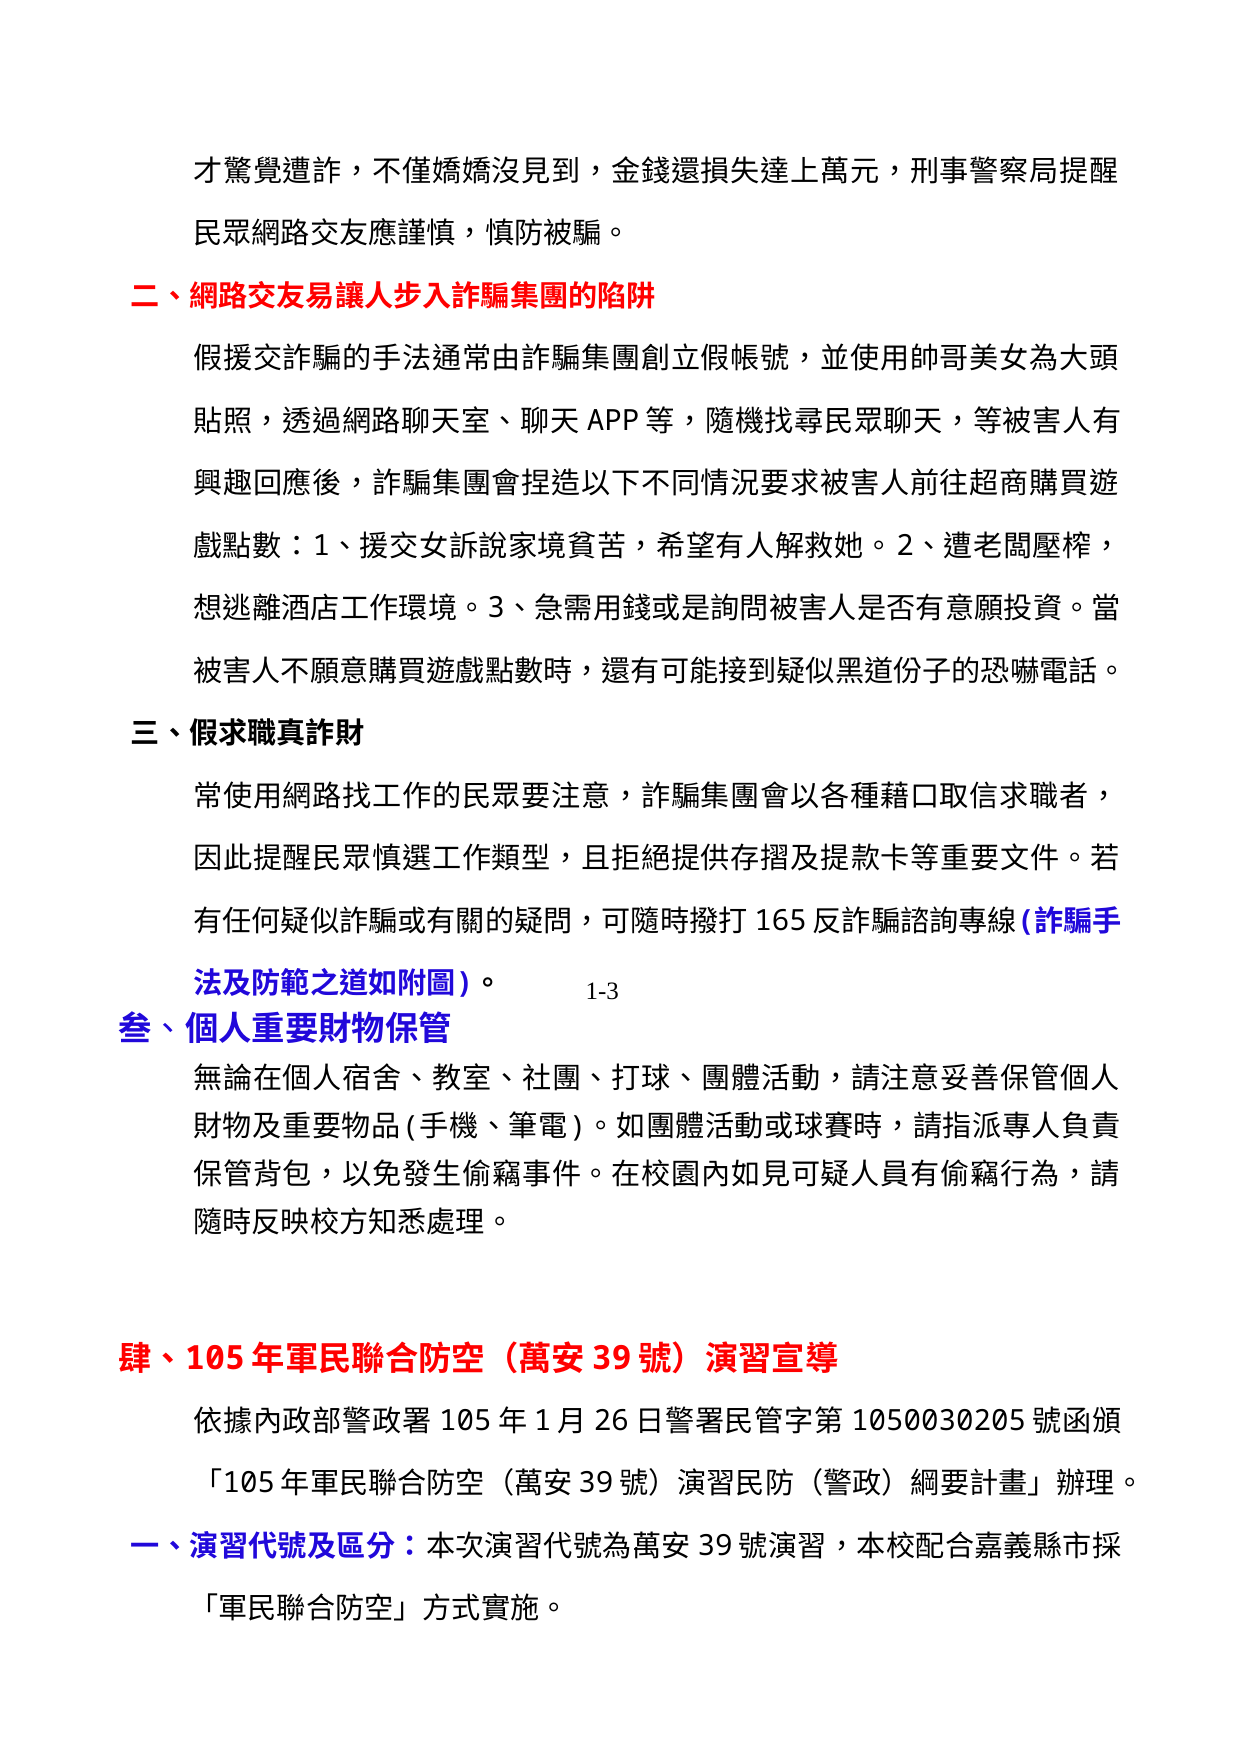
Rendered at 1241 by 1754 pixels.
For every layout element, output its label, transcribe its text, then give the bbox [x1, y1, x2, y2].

text 依據內政部警政署105年1月26日警署民管字第1050030205號函頒「105年軍民聯合防空（萬安39號）演習民防（警政）綱要計畫」辦理。 [193, 1377, 1122, 1502]
text 假援交詐騙的手法通常由詐騙集團創立假帳號，並使用帥哥美女為大頭貼照，透過網路聊天室、聊天APP等，隨機找尋民眾聊天，等被害人有興趣回應後，詐騙集團會捏造以下不同情況要求被害人前往超商購買遊戲點數：1、援交女訴說家境貧苦，希望有人解救她。2、遭老闆壓榨，想逃離酒店工作環境。3、急需用錢或是詢問被害人是否有意願投資。當被害人不願意購買遊戲點數時，還有可能接到疑似黑道份子的恐嚇電話。 [193, 314, 1122, 689]
text 二、網路交友易讓人步入詐騙集團的陷阱 [131, 252, 1122, 314]
text 一、演習代號及區分：本次演習代號為萬安39號演習，本校配合嘉義縣市採「軍民聯合防空」方式實施。 [131, 1502, 1122, 1627]
text 才驚覺遭詐，不僅嬌嬌沒見到，金錢還損失達上萬元，刑事警察局提醒民眾網路交友應謹慎，慎防被騙。 [193, 127, 1122, 252]
text 1-3 [585, 976, 632, 1005]
text 叁、個人重要財物保管 [118, 1002, 1122, 1050]
text 三、假求職真詐財 [131, 689, 1122, 752]
text 肆、105年軍民聯合防空（萬安39號）演習宣導 [118, 1314, 1122, 1377]
text 無論在個人宿舍、教室、社團、打球、團體活動，請注意妥善保管個人財物及重要物品(手機、筆電)。如團體活動或球賽時，請指派專人負責保管背包，以免發生偷竊事件。在校園內如見可疑人員有偷竊行為，請隨時反映校方知悉處理。 [193, 1050, 1122, 1242]
text 常使用網路找工作的民眾要注意，詐騙集團會以各種藉口取信求職者，因此提醒民眾慎選工作類型，且拒絕提供存摺及提款卡等重要文件。若有任何疑似詐騙或有關的疑問，可隨時撥打165反詐騙諮詢專線(詐騙手法及防範之道如附圖)。 [193, 752, 1122, 1022]
